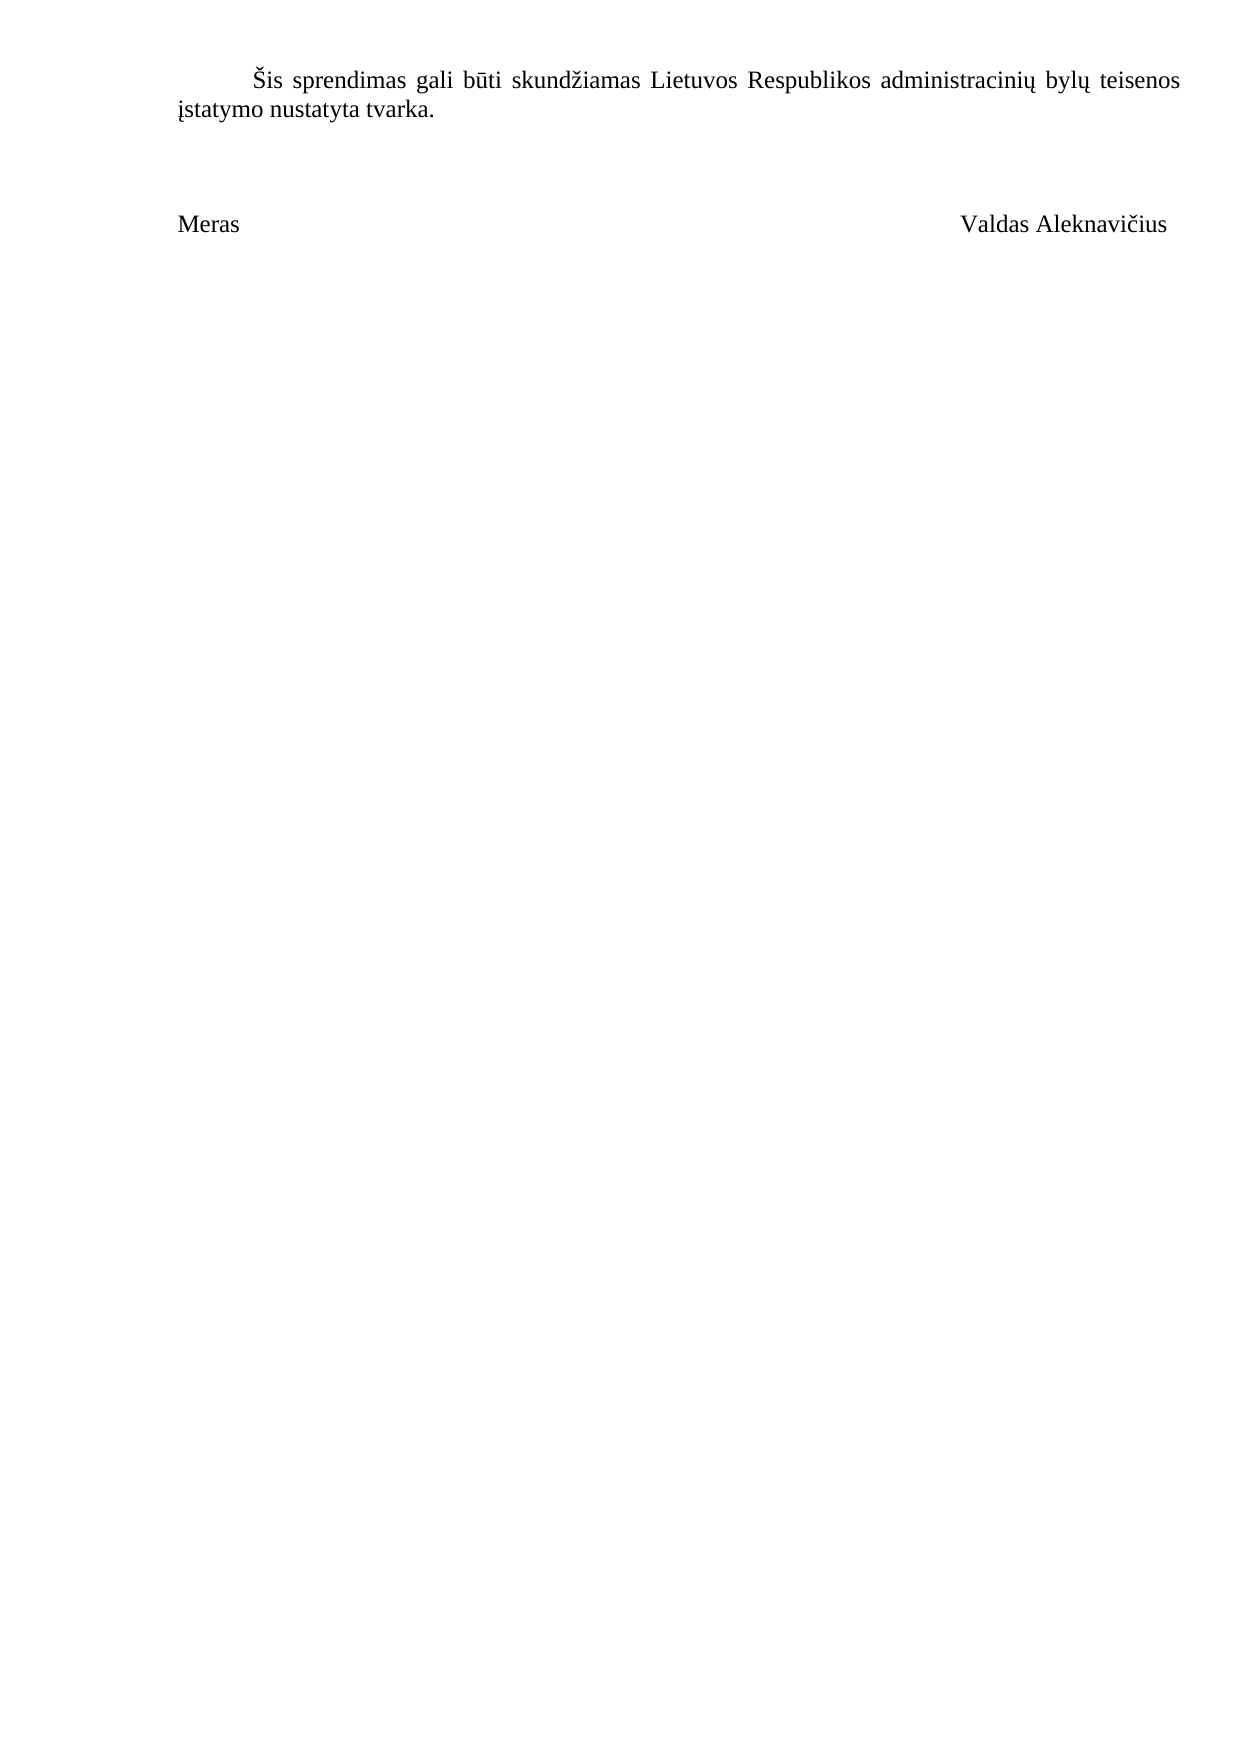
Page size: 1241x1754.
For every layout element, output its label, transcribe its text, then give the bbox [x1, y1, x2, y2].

text Meras Valdas Aleknavičius [177, 209, 1181, 237]
text Šis sprendimas gali būti skundžiamas Lietuvos Respublikos administracinių bylų teisenos įstatymo nustatyta tvarka. [177, 65, 1181, 122]
